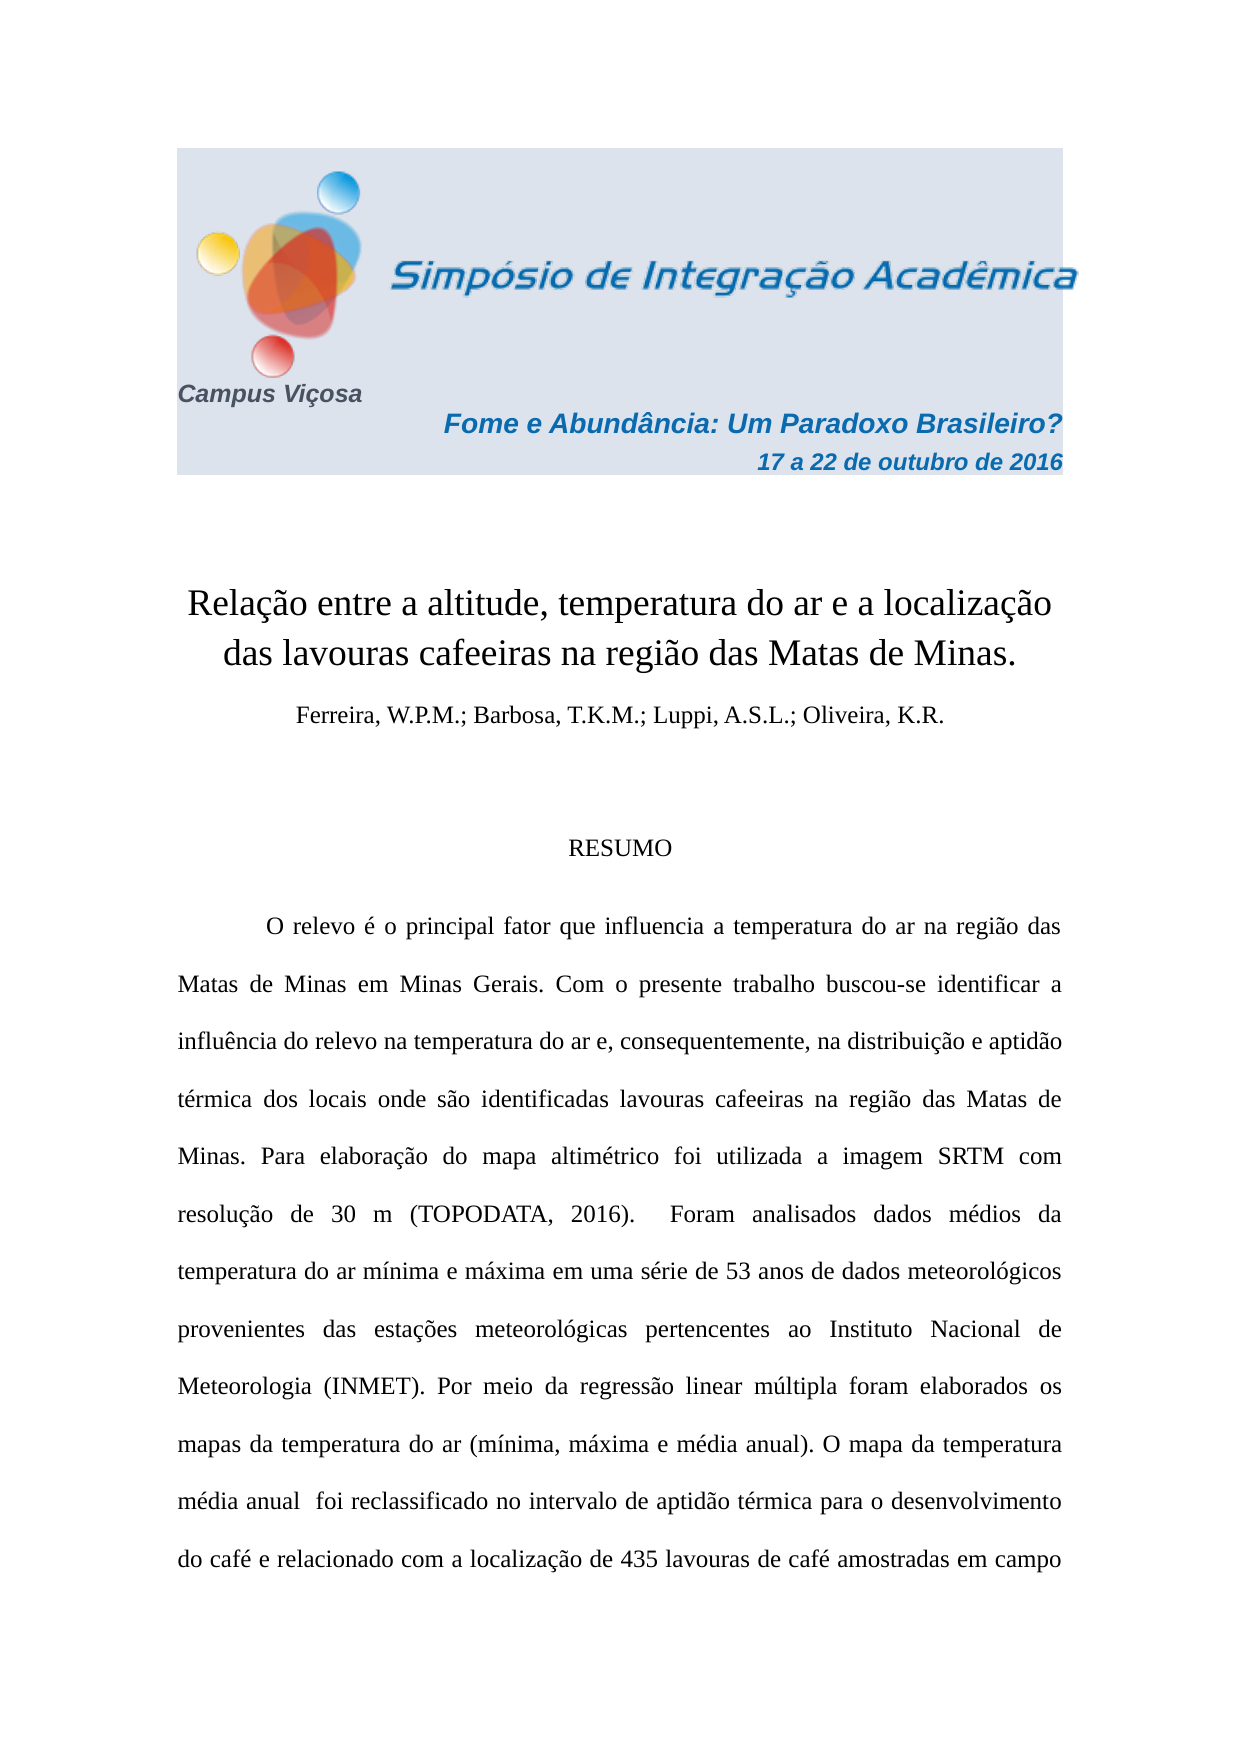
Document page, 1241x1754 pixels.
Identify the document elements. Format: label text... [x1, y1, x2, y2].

text Relação entre a altitude, temperatura do ar e a localização das lavouras cafeeiras na região das Matas de Minas. [177, 581, 1063, 673]
picture [177, 169, 1088, 379]
text 17 a 22 de outubro de 2016 [177, 448, 1063, 475]
text Ferreira, W.P.M.; Barbosa, T.K.M.; Luppi, A.S.L.; Oliveira, K.R. [177, 701, 1063, 729]
text O relevo é o principal fator que influencia a temperatura do ar na região das Matas de Minas em Minas Gerais. Com o presente trabalho buscou-se identificar a influência do relevo na temperatura do ar e, consequentemente, na distribuição e aptidão térmica dos locais onde são identificadas lavouras cafeeiras na região das Matas de Minas. Para elaboração do mapa altimétrico foi utilizada a imagem SRTM com resolução de 30 m (TOPODATA, 2016). Foram analisados dados médios da temperatura do ar mínima e máxima em uma série de 53 anos de dados meteorológicos provenientes das estações meteorológicas pertencentes ao Instituto Nacional de Meteorologia (INMET). Por meio da regressão linear múltipla foram elaborados os mapas da temperatura do ar (mínima, máxima e média anual). O mapa da temperatura média anual foi reclassificado no intervalo de aptidão térmica para o desenvolvimento do café e relacionado com a localização de 435 lavouras de café amostradas em campo [177, 911, 1063, 1572]
text RESUMO [177, 833, 1063, 862]
text Campus Viçosa [177, 379, 1063, 407]
text Fome e Abundância: Um Paradoxo Brasileiro? [177, 407, 1063, 440]
